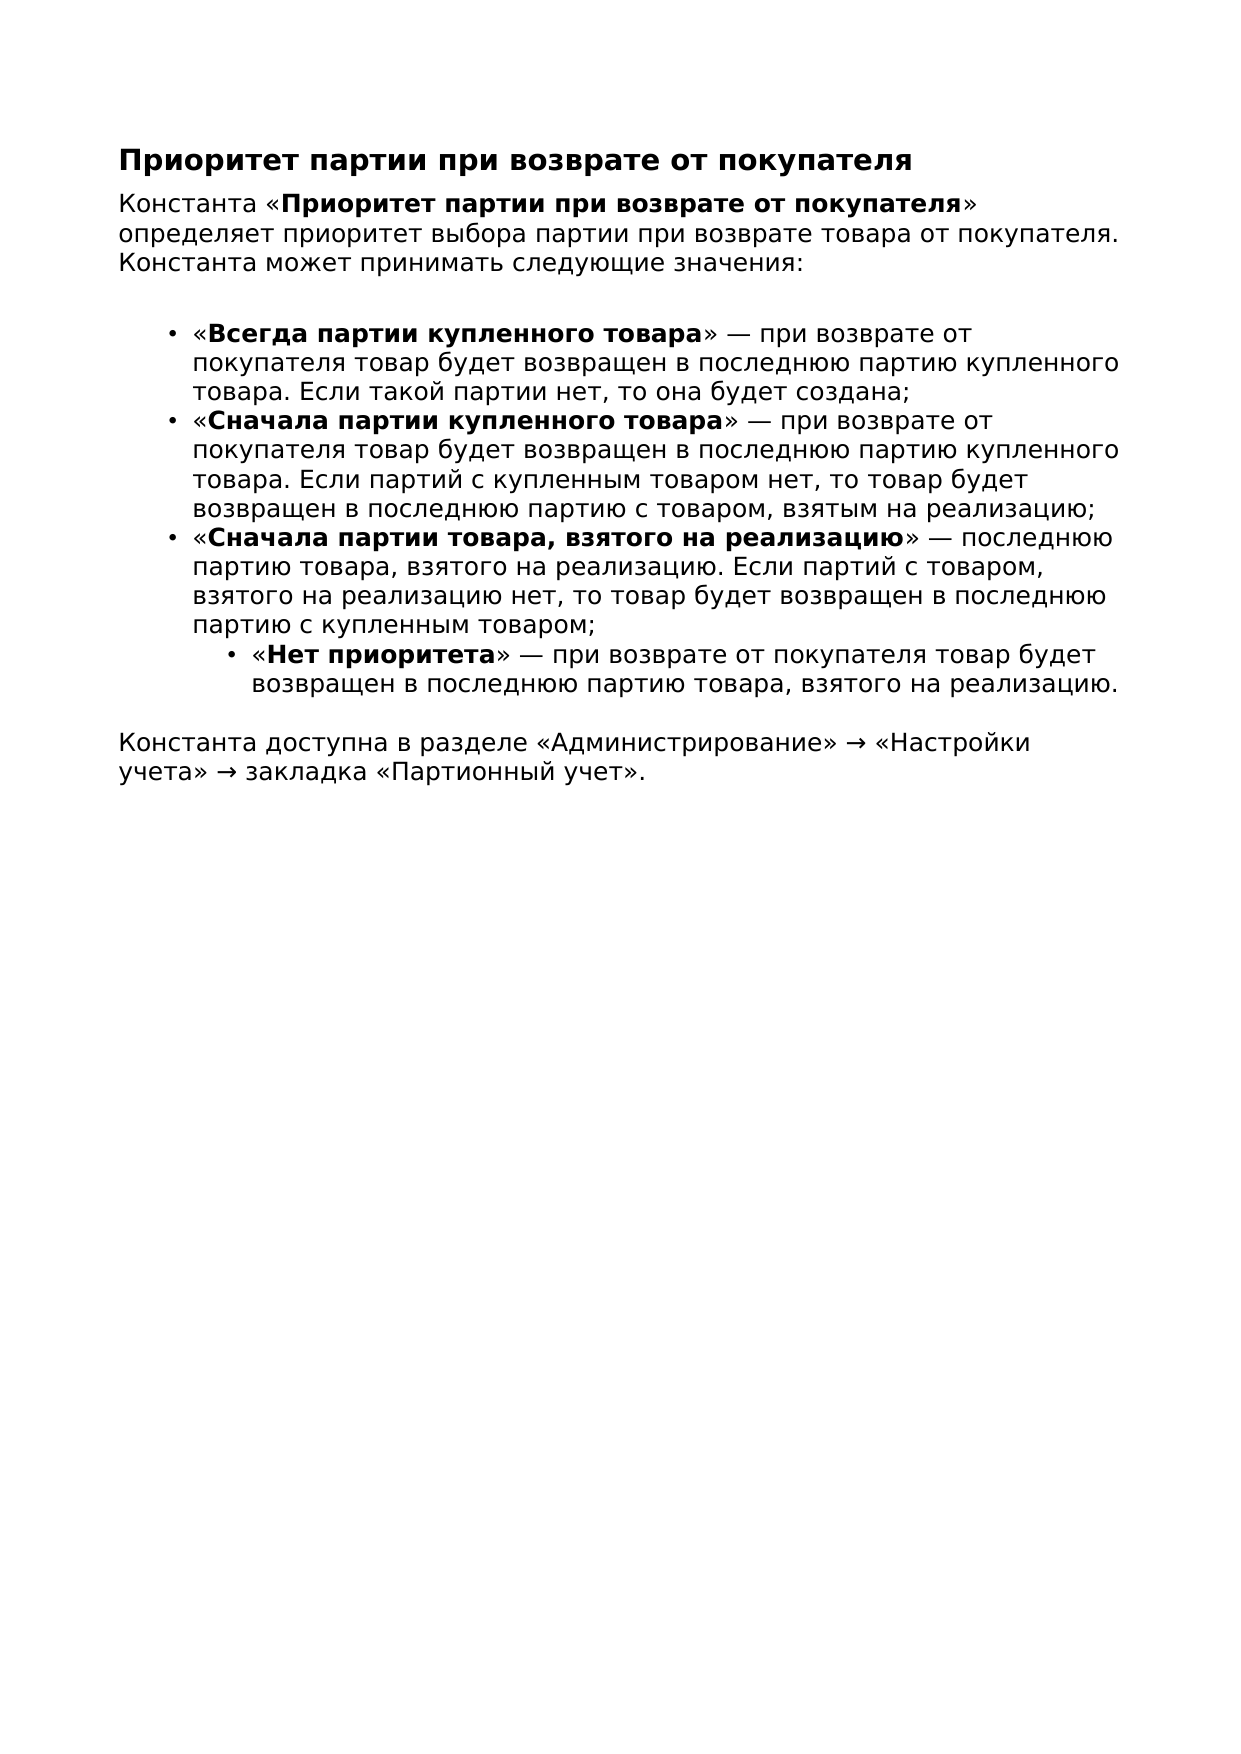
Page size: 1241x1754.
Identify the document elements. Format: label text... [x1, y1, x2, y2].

list «Нет приоритета» — при возврате от покупателя товар будет возвращен в последнюю партию товара, взятого на реализацию. [236, 640, 1122, 698]
list «Сначала партии товара, взятого на реализацию» — последнюю партию товара, взятого на реализацию. Если партий с товаром, взятого на реализацию нет, то товар будет возвращен в последнюю партию с купленным товаром; [177, 523, 1122, 640]
text Константа «Приоритет партии при возврате от покупателя» определяет приоритет выбора партии при возврате товара от покупателя. Константа может принимать следующие значения: [118, 189, 1122, 277]
list «Всегда партии купленного товара» — при возврате от покупателя товар будет возвращен в последнюю партию купленного товара. Если такой партии нет, то она будет создана; [177, 319, 1122, 407]
text Константа доступна в разделе «Администрирование» → «Настройки учета» → закладка «Партионный учет». [118, 728, 1122, 786]
subtitle Приоритет партии при возврате от покупателя [118, 143, 1122, 177]
list «Сначала партии купленного товара» — при возврате от покупателя товар будет возвращен в последнюю партию купленного товара. Если партий с купленным товаром нет, то товар будет возвращен в последнюю партию с товаром, взятым на реализацию; [177, 407, 1122, 523]
